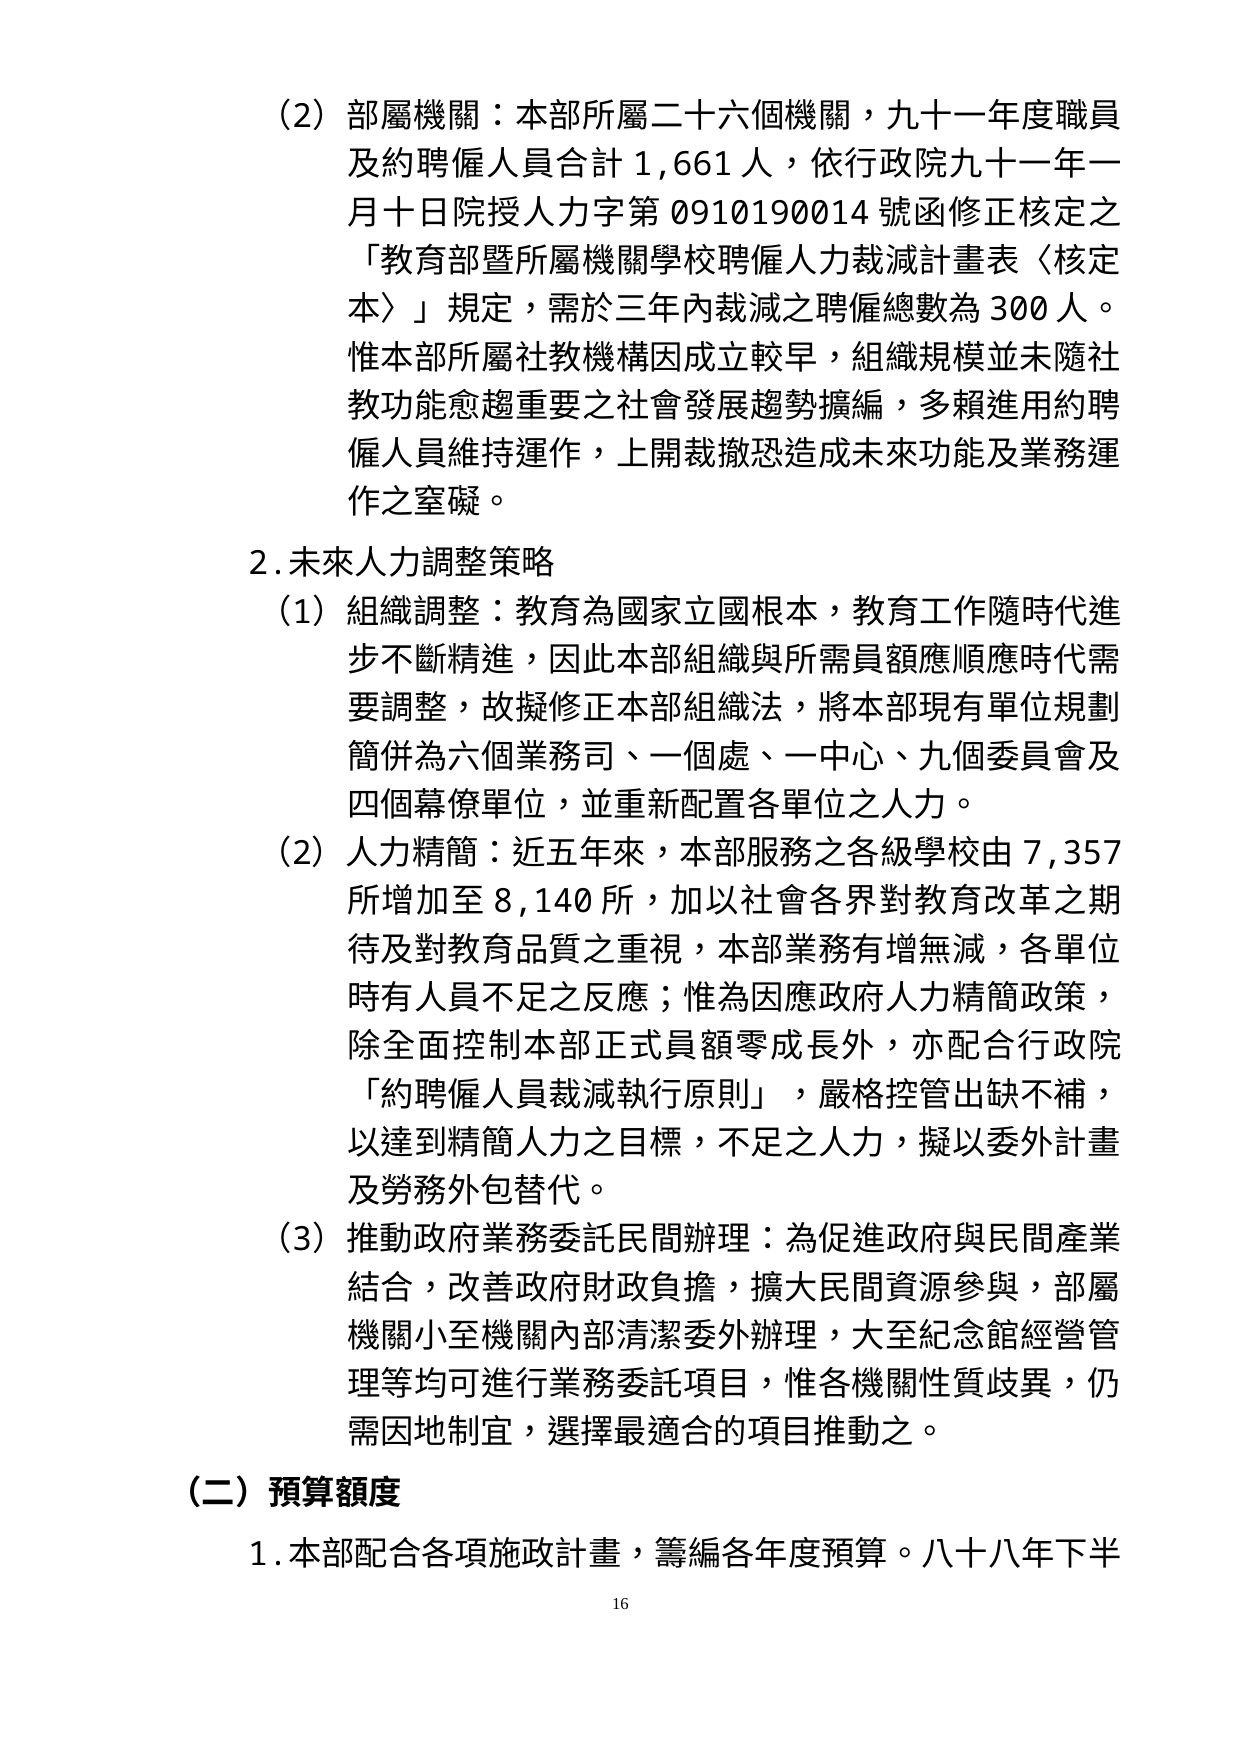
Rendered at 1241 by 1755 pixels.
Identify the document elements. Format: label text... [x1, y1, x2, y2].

list 本部配合各項施政計畫，籌編各年度預算。八十八年下半年及八十九年度本部編列預算1,057億4,829萬1千元，占主管預算1,833億3738萬2千元之57.68%，其中教育改革經費463億5,576萬元，占本部預算43.84%。九十年度本部編列預算1,449億8,737萬元，占主管預算1,509億5,168萬8千元之96.05%，其中教育改革經費321億8,715萬1千元，占本部預算22.20%。 [248, 1527, 1122, 1575]
text （1）組織調整：教育為國家立國根本，教育工作隨時代進步不斷精進，因此本部組織與所需員額應順應時代需要調整，故擬修正本部組織法，將本部現有單位規劃簡併為六個業務司、一個處、一中心、九個委員會及四個幕僚單位，並重新配置各單位之人力。 [258, 584, 1122, 826]
text （3）推動政府業務委託民間辦理：為促進政府與民間產業結合，改善政府財政負擔，擴大民間資源參與，部屬機關小至機關內部清潔委外辦理，大至紀念館經營管理等均可進行業務委託項目，惟各機關性質歧異，仍需因地制宜，選擇最適合的項目推動之。 [258, 1212, 1122, 1453]
list 未來人力調整策略 [248, 536, 1122, 584]
text （2）部屬機關：本部所屬二十六個機關，九十一年度職員及約聘僱人員合計1,661人，依行政院九十一年一月十日院授人力字第0910190014號函修正核定之「教育部暨所屬機關學校聘僱人力裁減計畫表〈核定本〉」規定，需於三年內裁減之聘僱總數為300人。惟本部所屬社教機構因成立較早，組織規模並未隨社教功能愈趨重要之社會發展趨勢擴編，多賴進用約聘僱人員維持運作，上開裁撤恐造成未來功能及業務運作之窒礙。 [258, 89, 1122, 523]
text （二）預算額度 [118, 1466, 1122, 1514]
text （2）人力精簡：近五年來，本部服務之各級學校由7,357所增加至8,140所，加以社會各界對教育改革之期待及對教育品質之重視，本部業務有增無減，各單位時有人員不足之反應；惟為因應政府人力精簡政策，除全面控制本部正式員額零成長外，亦配合行政院「約聘僱人員裁減執行原則」，嚴格控管出缺不補，以達到精簡人力之目標，不足之人力，擬以委外計畫及勞務外包替代。 [258, 826, 1122, 1212]
